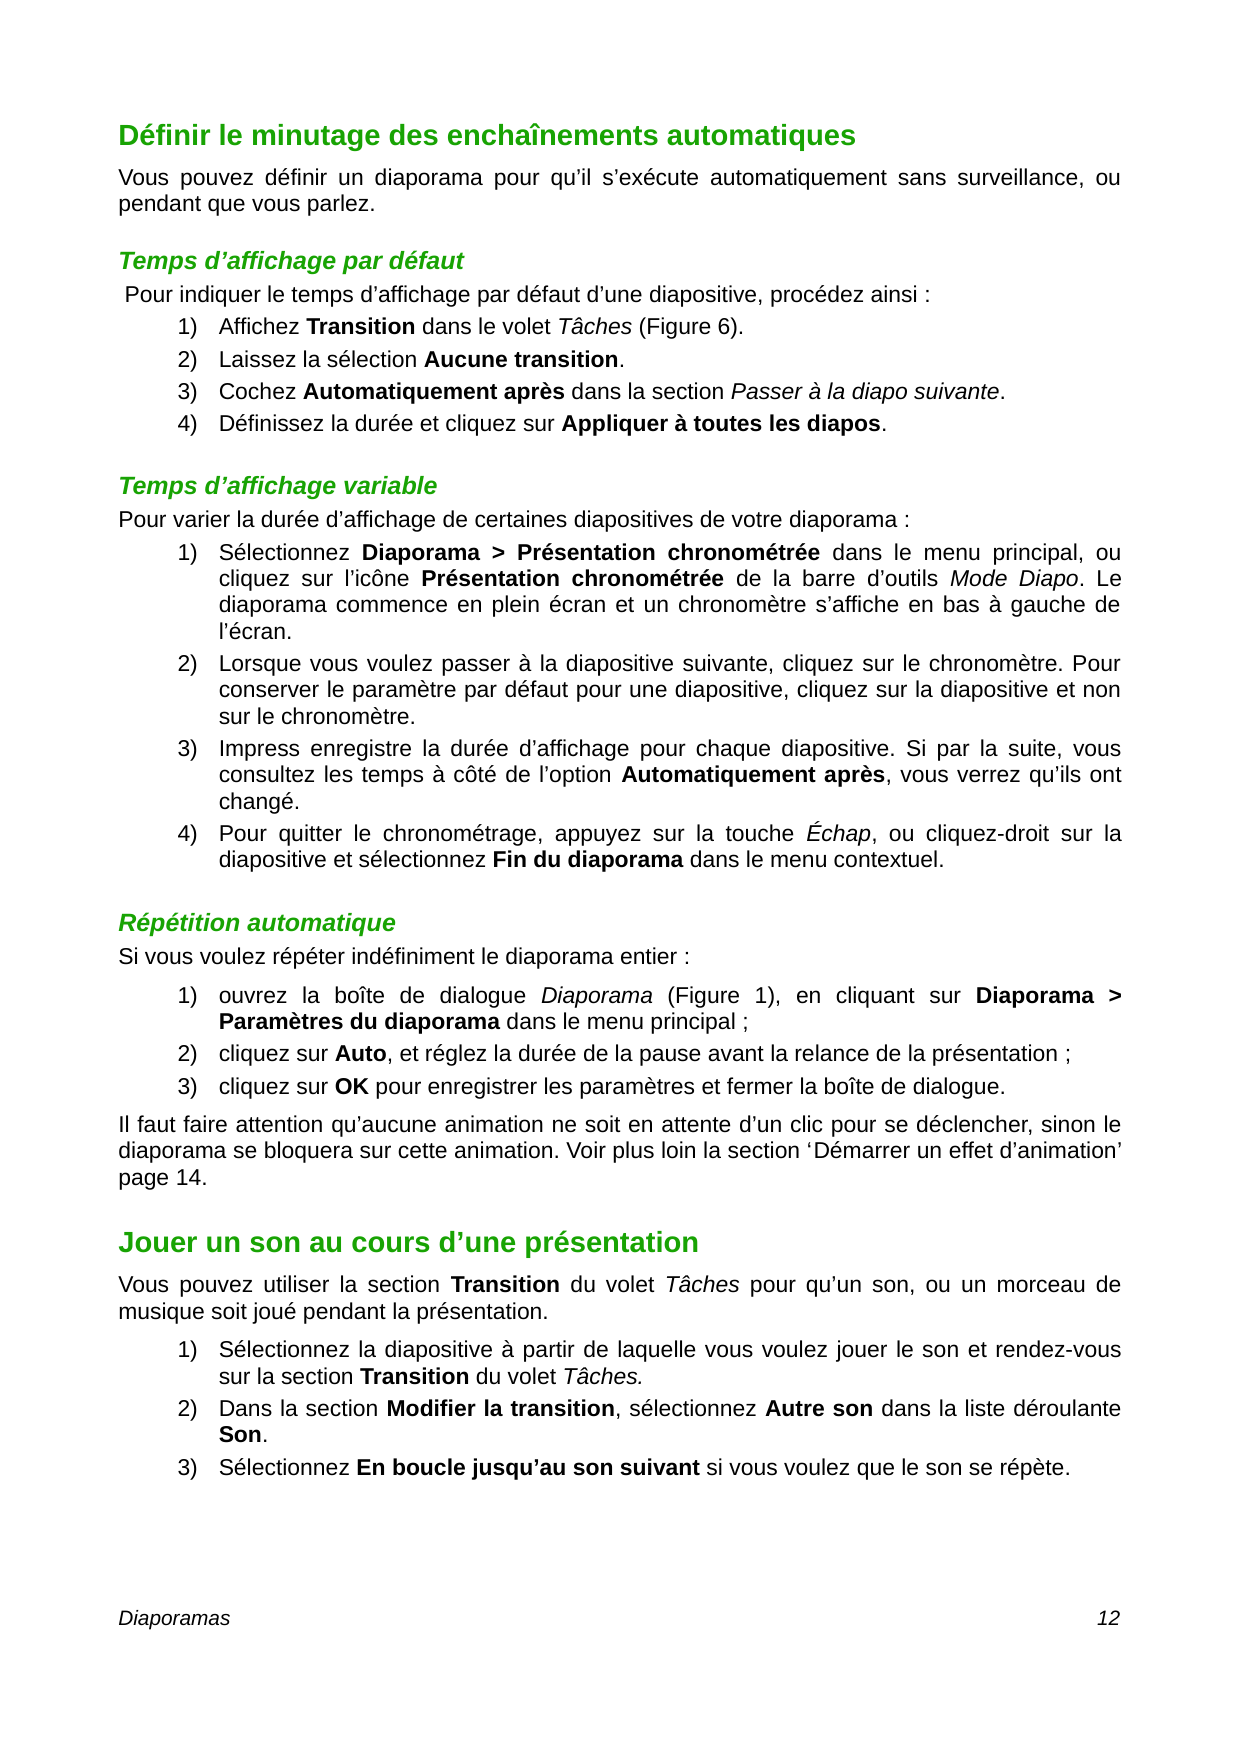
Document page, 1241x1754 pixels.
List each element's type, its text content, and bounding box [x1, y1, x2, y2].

list Pour quitter le chronométrage, appuyez sur la touche Échap, ou cliquez-droit sur la diapositive et sélectionnez Fin du diaporama dans le menu contextuel. [177, 820, 1122, 873]
list ouvrez la boîte de dialogue Diaporama (Figure 1), en cliquant sur Diaporama > Paramètres du diaporama dans le menu principal ; [177, 982, 1122, 1034]
list Sélectionnez En boucle jusqu’au son suivant si vous voulez que le son se répète. [177, 1454, 1122, 1480]
list Définissez la durée et cliquez sur Appliquer à toutes les diapos. [177, 410, 1122, 436]
list Lorsque vous voulez passer à la diapositive suivante, cliquez sur le chronomètre. Pour conserver le paramètre par défaut pour une diapositive, cliquez sur la diapositive et non sur le chronomètre. [177, 650, 1122, 729]
list Sélectionnez la diapositive à partir de laquelle vous voulez jouer le son et rendez-vous sur la section Transition du volet Tâches. [177, 1336, 1122, 1389]
list cliquez sur OK pour enregistrer les paramètres et fermer la boîte de dialogue. [177, 1073, 1122, 1099]
subtitle Répétition automatique [118, 908, 1122, 936]
text Il faut faire attention qu’aucune animation ne soit en attente d’un clic pour se déclencher, sinon le diaporama se bloquera sur cette animation. Voir plus loin la section ‘Démarrer un effet d’animation’ page 14. [118, 1111, 1122, 1190]
text Si vous voulez répéter indéfiniment le diaporama entier : [118, 943, 1122, 969]
text Vous pouvez utiliser la section Transition du volet Tâches pour qu’un son, ou un morceau de musique soit joué pendant la présentation. [118, 1271, 1122, 1324]
subtitle Vous pouvez définir un diaporama pour qu’il s’exécute automatiquement sans surveillance, ou pendant que vous parlez. [118, 164, 1122, 217]
list Impress enregistre la durée d’affichage pour chaque diapositive. Si par la suite, vous consultez les temps à côté de l’option Automatiquement après, vous verrez qu’ils ont changé. [177, 735, 1122, 814]
list Affichez Transition dans le volet Tâches (Figure 6). [177, 313, 1122, 339]
list Dans la section Modifier la transition, sélectionnez Autre son dans la liste déroulante Son. [177, 1395, 1122, 1448]
subtitle Temps d’affichage par défaut [118, 246, 1122, 274]
list Laissez la sélection Aucune transition. [177, 346, 1122, 372]
subtitle Temps d’affichage variable [118, 471, 1122, 500]
list cliquez sur Auto, et réglez la durée de la pause avant la relance de la présentation ; [177, 1040, 1122, 1067]
subtitle Pour varier la durée d’affichage de certaines diapositives de votre diaporama : [118, 506, 1122, 533]
subtitle Pour indiquer le temps d’affichage par défaut d’une diapositive, procédez ainsi : [118, 281, 1122, 307]
subtitle Jouer un son au cours d’une présentation [118, 1225, 1122, 1259]
subtitle Définir le minutage des enchaînements automatiques [118, 118, 1122, 152]
list Sélectionnez Diaporama > Présentation chronométrée dans le menu principal, ou cliquez sur l’icône Présentation chronométrée de la barre d’outils Mode Diapo. Le diaporama commence en plein écran et un chronomètre s’affiche en bas à gauche de l’écran. [177, 539, 1122, 644]
list Cochez Automatiquement après dans la section Passer à la diapo suivante. [177, 378, 1122, 404]
